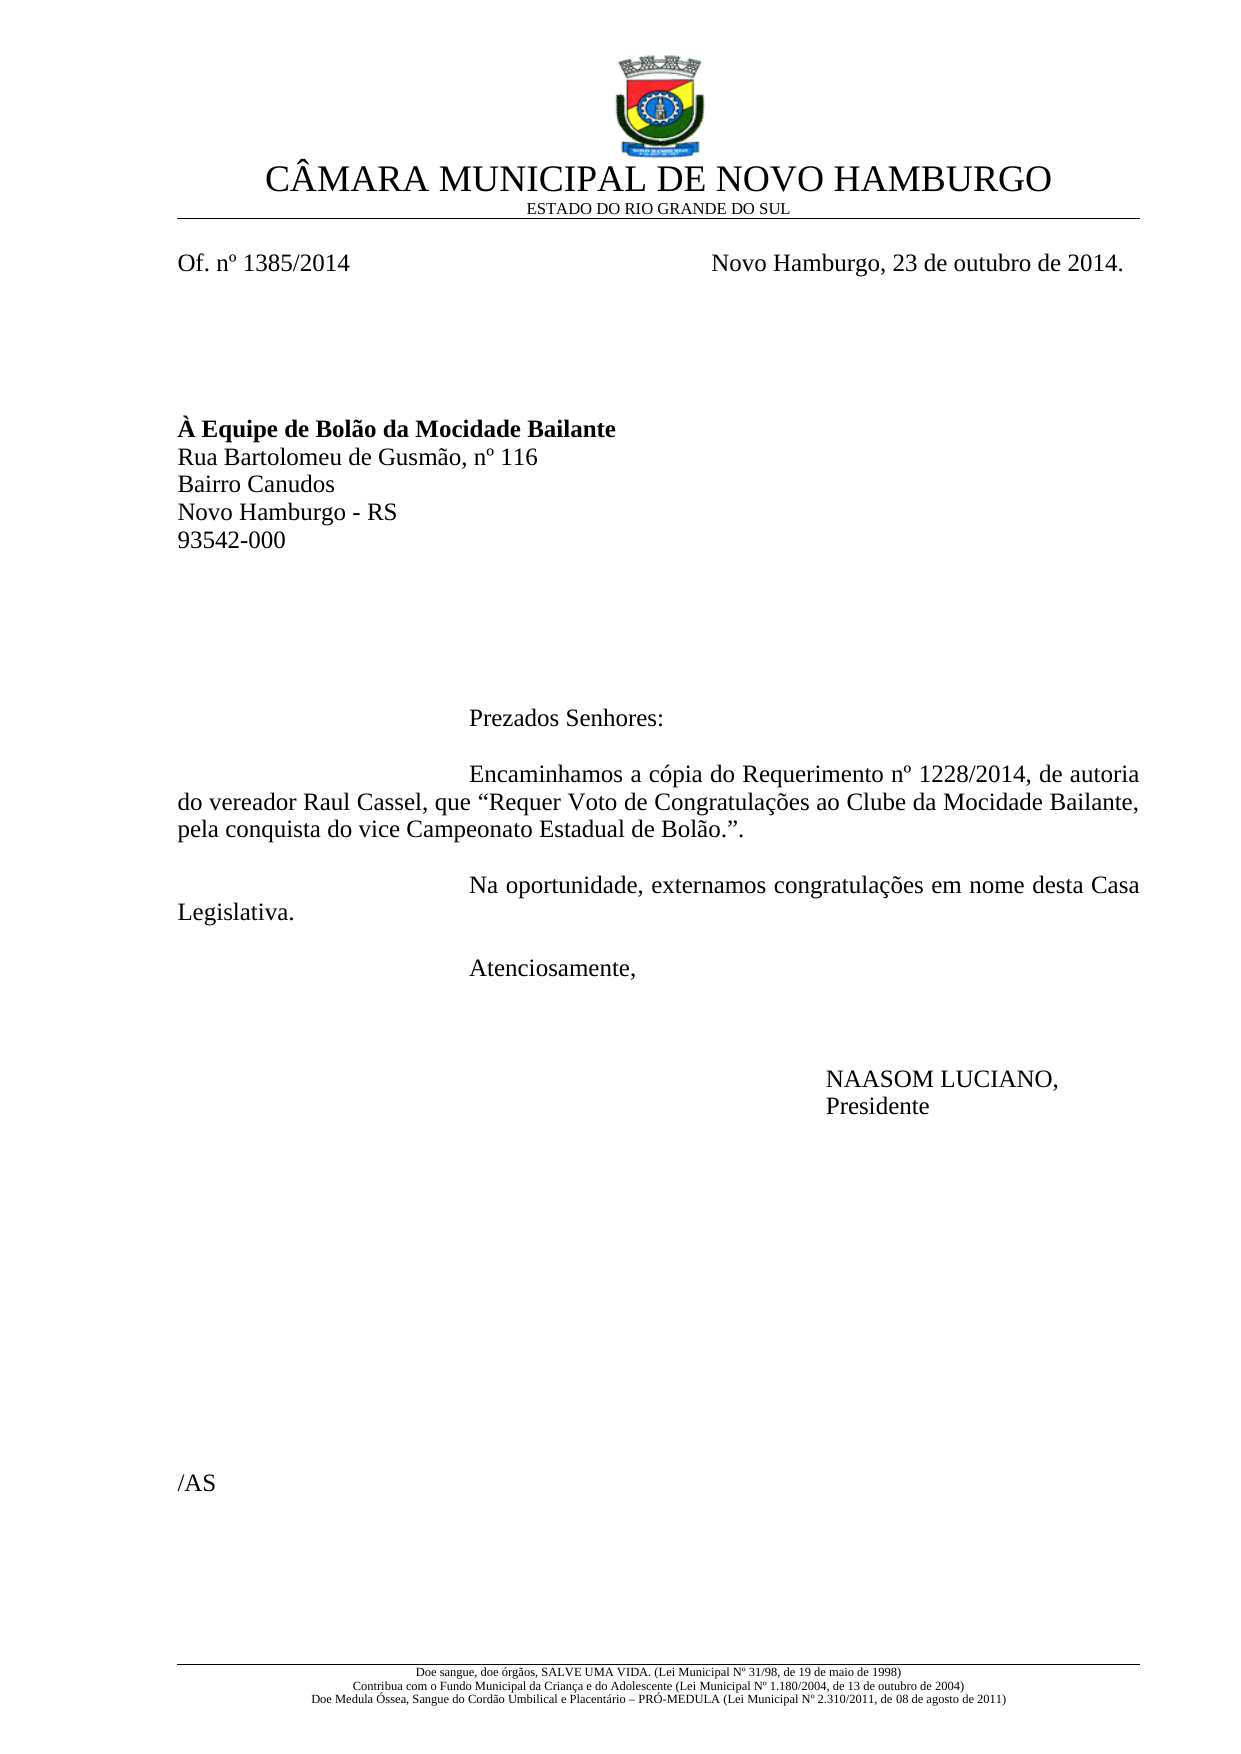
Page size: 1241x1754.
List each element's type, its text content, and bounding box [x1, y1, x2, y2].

text À Equipe de Bolão da Mocidade Bailante [177, 415, 1140, 443]
text 93542-000 [177, 526, 1140, 553]
text Atenciosamente, [177, 954, 1140, 982]
text /AS [177, 1469, 1140, 1497]
text Na oportunidade, externamos congratulações em nome desta Casa Legislativa. [177, 871, 1140, 926]
text Rua Bartolomeu de Gusmão, nº 116 [177, 443, 1140, 470]
text Presidente [826, 1092, 1140, 1120]
text Bairro Canudos [177, 470, 1140, 498]
picture [608, 47, 709, 163]
text NAASOM LUCIANO, [826, 1065, 1140, 1092]
text Of. nº 1385/2014 Novo Hamburgo, 23 de outubro de 2014. [177, 249, 1140, 276]
text Prezados Senhores: [177, 704, 1140, 732]
text Encaminhamos a cópia do Requerimento nº 1228/2014, de autoria do vereador Raul Cassel, que “Requer Voto de Congratulações ao Clube da Mocidade Bailante, pela conquista do vice Campeonato Estadual de Bolão.”. [177, 760, 1140, 843]
text Novo Hamburgo - RS [177, 498, 1140, 526]
